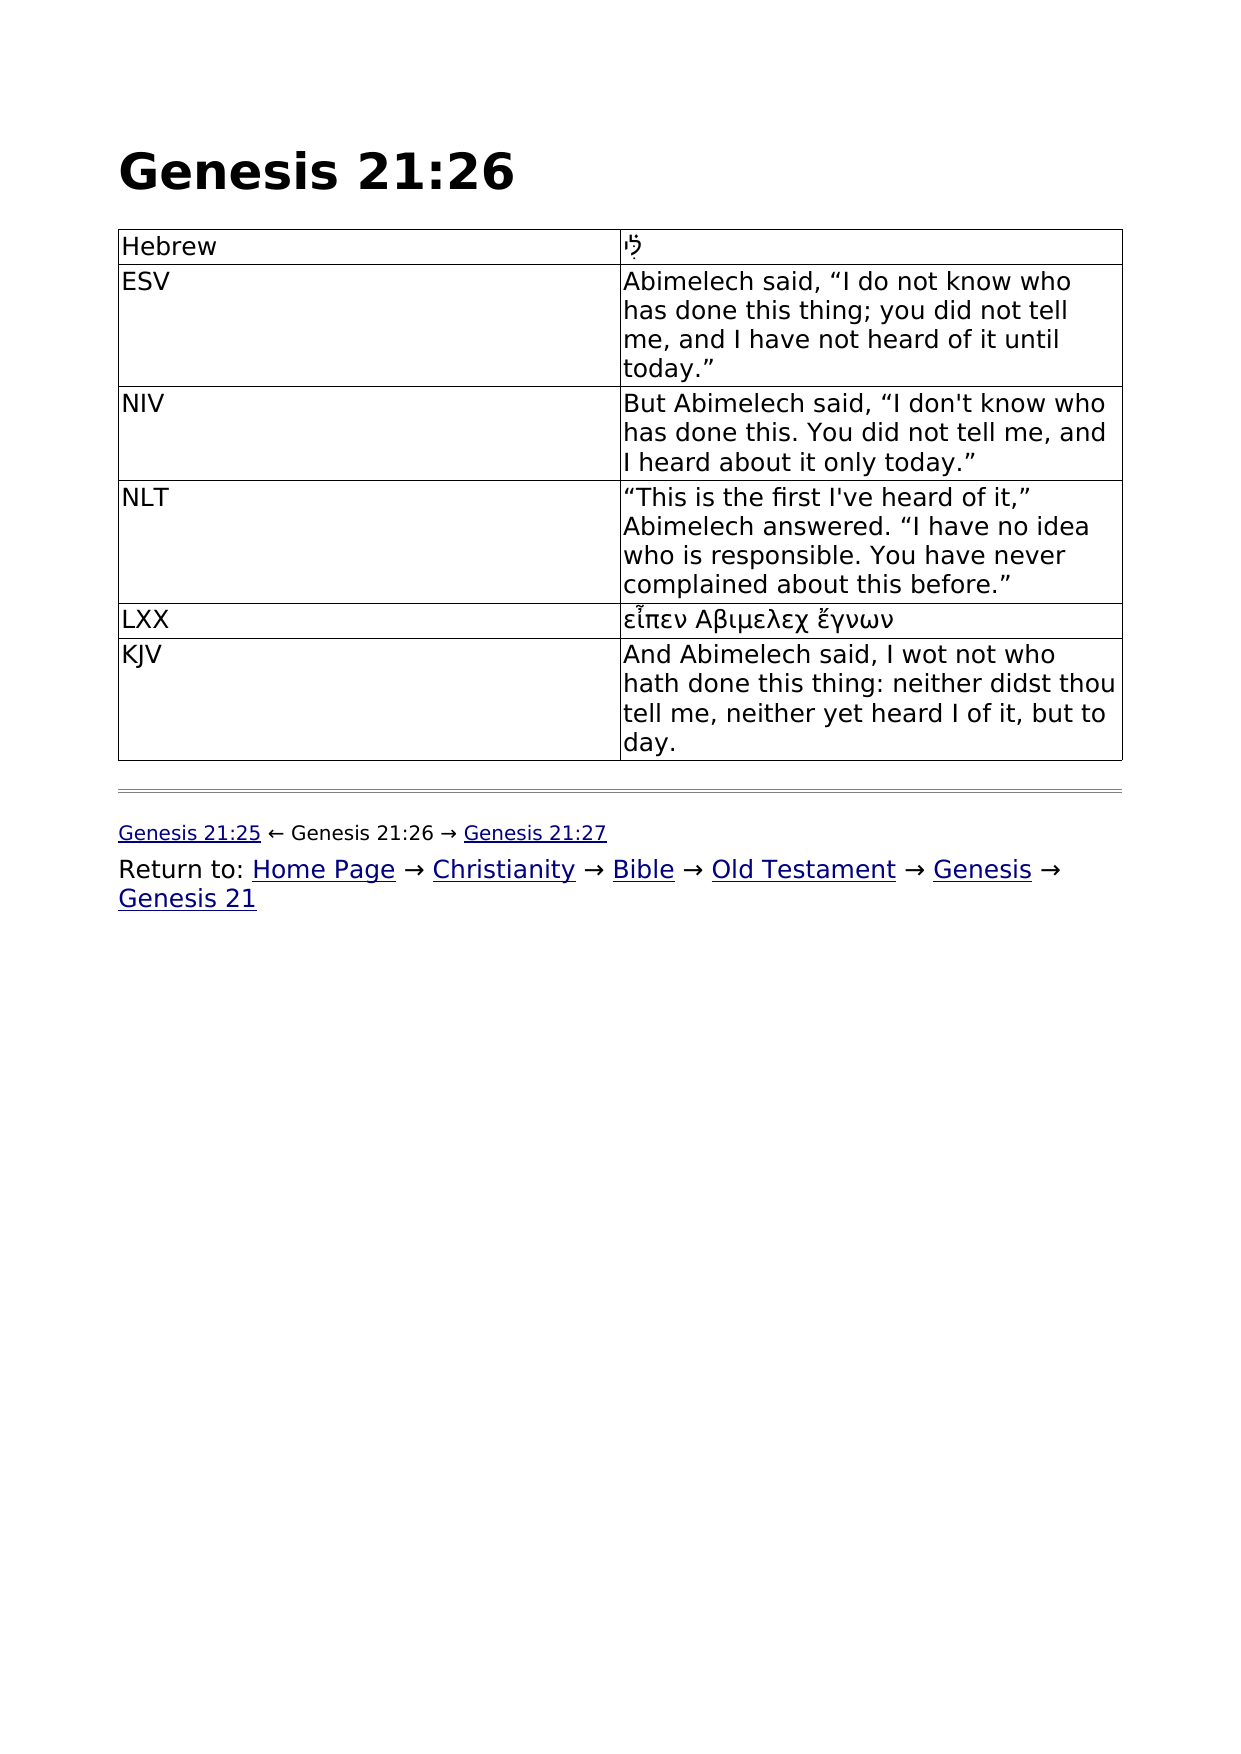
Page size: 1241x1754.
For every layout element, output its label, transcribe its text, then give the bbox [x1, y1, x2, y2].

table_header Hebrew [119, 230, 620, 264]
table_cell KJV [119, 639, 620, 760]
table_cell ESV [119, 265, 620, 386]
table_cell LXX [119, 604, 620, 637]
text Genesis 21:25 ← Genesis 21:26 → Genesis 21:27 [118, 821, 1122, 855]
table_cell εἶπεν Αβιμελεχ ἔγνων [621, 604, 1122, 637]
table_cell But Abimelech said, “I don't know who has done this. You did not tell me, and I heard about it only today.” [621, 387, 1122, 480]
table_cell Abimelech said, “I do not know who has done this thing; you did not tell me, and I have not heard of it until today.” [621, 265, 1122, 386]
subtitle Genesis 21:26 [118, 143, 1122, 201]
text Return to: Home Page → Christianity → Bible → Old Testament → Genesis → Genesis 21 [118, 855, 1122, 914]
table_cell And Abimelech said, I wot not who hath done this thing: neither didst thou tell me, neither yet heard I of it, but to day. [621, 639, 1122, 760]
table_header לִּ֗י [621, 230, 1122, 264]
table_cell NLT [119, 481, 620, 602]
table_cell NIV [119, 387, 620, 480]
table_cell “This is the first I've heard of it,” Abimelech answered. “I have no idea who is responsible. You have never complained about this before.” [621, 481, 1122, 602]
